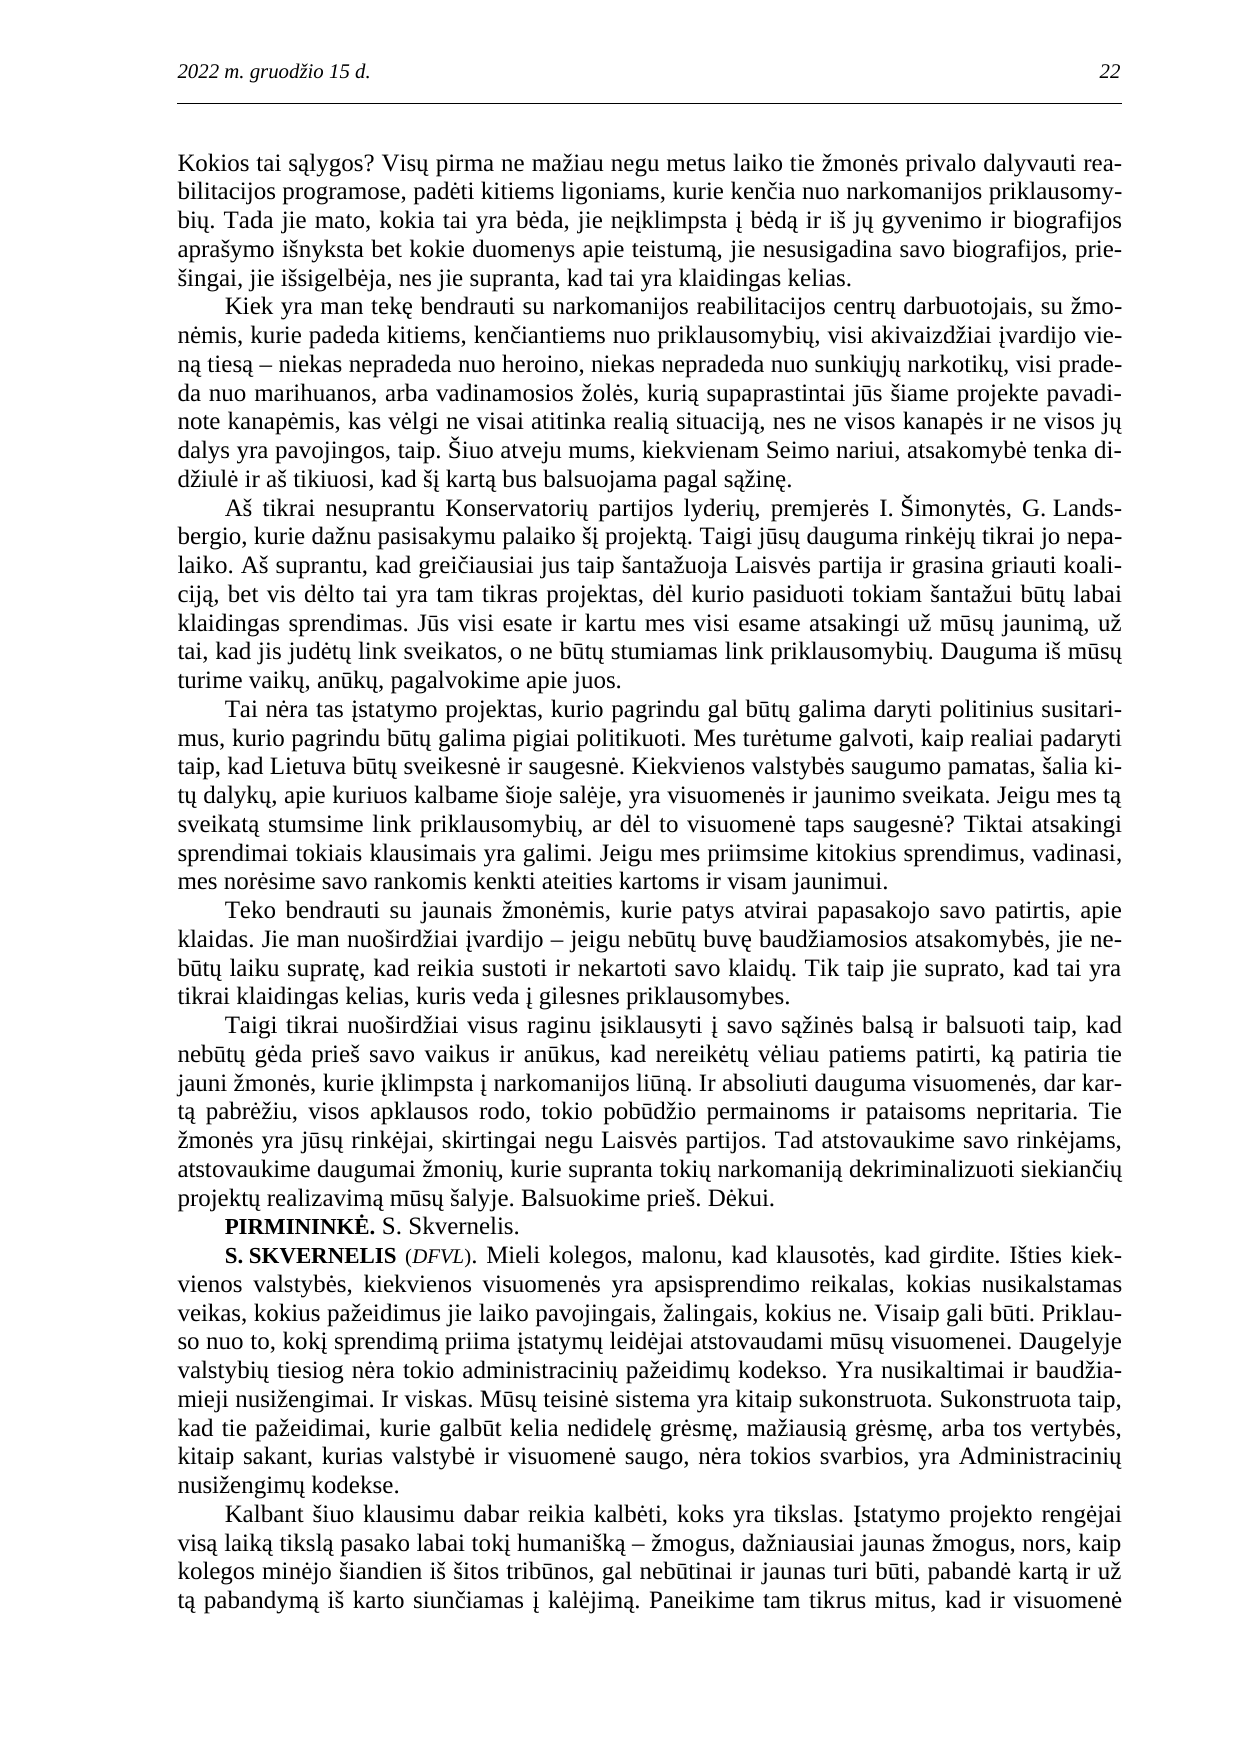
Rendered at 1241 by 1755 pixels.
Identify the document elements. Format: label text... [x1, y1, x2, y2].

text Tai­gi tik­rai nuo­šir­džiai vi­sus ra­gi­nu įsi­klau­sy­ti į sa­vo są­ži­nės bal­są ir bal­suo­ti taip, kad ne­bū­tų gė­da prieš sa­vo vai­kus ir anū­kus, kad ne­rei­kė­tų vė­liau pa­tiems pa­tir­ti, ką pa­ti­ria tie jau­ni žmo­nės, ku­rie įklimps­ta į nar­ko­ma­ni­jos liū­ną. Ir ab­so­liu­ti dau­gu­ma vi­suo­me­nės, dar kar­tą pa­brė­žiu, vi­sos ap­klau­sos ro­do, to­kio po­bū­džio per­mai­noms ir pa­tai­soms ne­pri­ta­ria. Tie žmo­nės yra jū­sų rin­kė­jai, skir­tin­gai ne­gu Lais­vės par­ti­jos. Tad at­sto­vau­ki­me sa­vo rin­kė­jams, at­sto­vau­ki­me dau­gu­mai žmo­nių, ku­rie su­pran­ta to­kių nar­ko­ma­ni­ją dek­ri­mi­na­li­zuo­ti sie­kian­čių pro­jek­tų re­a­li­za­vi­mą mū­sų ša­ly­je. Bal­suo­ki­me prieš. Dė­kui. [177, 1010, 1122, 1211]
text PIRMININKĖ. S. Skver­ne­lis. [177, 1211, 1122, 1240]
text Te­ko ben­drau­ti su jau­nais žmo­nė­mis, ku­rie pa­tys at­vi­rai pa­pa­sa­ko­jo sa­vo pa­tir­tis, apie klai­das. Jie man nuo­šir­džiai įvar­di­jo – jei­gu ne­bū­tų bu­vę bau­džia­mo­sios at­sa­ko­my­bės, jie ne­bū­tų lai­ku su­pra­tę, kad rei­kia su­sto­ti ir ne­kar­to­ti sa­vo klai­dų. Tik taip jie su­pra­to, kad tai yra tik­rai klai­din­gas ke­lias, ku­ris ve­da į gi­les­nes pri­klau­so­my­bes. [177, 895, 1122, 1010]
text Kiek yra man te­kę ben­drau­ti su nar­ko­ma­ni­jos re­a­bi­li­ta­ci­jos cen­trų dar­buo­to­jais, su žmo­nė­mis, ku­rie pa­de­da ki­tiems, ken­čian­tiems nuo pri­klau­so­my­bių, vi­si aki­vaiz­džiai įvar­di­jo vie­ną tie­są – nie­kas ne­pra­de­da nuo he­roi­no, nie­kas ne­pra­de­da nuo sun­kių­jų nar­ko­ti­kų, vi­si pra­de­da nuo ma­ri­hu­a­nos, ar­ba va­di­na­mo­sios žo­lės, ku­rią su­pap­ras­tin­tai jūs šia­me pro­jek­te pa­va­di­no­te ka­na­pė­mis, kas vėl­gi ne vi­sai ati­tin­ka re­a­lią si­tu­a­ci­ją, nes ne vi­sos ka­na­pės ir ne vi­sos jų da­lys yra pa­vo­jin­gos, taip. Šiuo at­ve­ju mums, kiek­vie­nam Sei­mo na­riui, at­sa­ko­my­bė ten­ka di­džiu­lė ir aš ti­kiuo­si, kad šį kar­tą bus bal­suo­ja­ma pa­gal są­ži­nę. [177, 291, 1122, 493]
text S. SKVERNELIS (DFVL). Mie­li ko­le­gos, ma­lo­nu, kad klau­so­tės, kad gir­di­te. Iš­ties kiek­vie­nos vals­ty­bės, kiek­vie­nos vi­suo­me­nės yra ap­si­spren­di­mo rei­ka­las, ko­kias nu­si­kals­ta­mas vei­kas, ko­kius pa­žei­di­mus jie lai­ko pa­vo­jin­gais, ža­lin­gais, ko­kius ne. Vi­saip ga­li bū­ti. Pri­klau­so nuo to, ko­kį spren­di­mą pri­ima įsta­ty­mų lei­dė­jai at­sto­vau­da­mi mū­sų vi­suo­me­nei. Dau­ge­ly­je vals­ty­bių tie­siog nė­ra to­kio ad­mi­nist­ra­ci­nių pa­žei­di­mų ko­dek­so. Yra nu­si­kal­ti­mai ir bau­džia­mie­ji nu­si­žen­gi­mai. Ir vis­kas. Mū­sų tei­si­nė sis­te­ma yra ki­taip su­konst­ruo­ta. Su­konst­ruo­ta taip, kad tie pa­žei­di­mai, ku­rie gal­būt ke­lia ne­di­de­lę grės­mę, ma­žiau­sią grės­mę, ar­ba tos ver­ty­bės, ki­taip sa­kant, ku­rias vals­ty­bė ir vi­suo­me­nė sau­go, nė­ra to­kios svar­bios, yra Ad­mi­nist­ra­ci­nių nu­si­žen­gi­mų ko­dek­se. [177, 1240, 1122, 1499]
text Aš tik­rai ne­su­pran­tu Kon­ser­va­to­rių par­ti­jos ly­de­rių, prem­je­rės I. Ši­mo­ny­tės, G. Land­s­ber­gio, ku­rie daž­nu pa­si­sa­ky­mu pa­lai­ko šį pro­jek­tą. Tai­gi jū­sų dau­gu­ma rin­kė­jų tik­rai jo ne­pa­lai­ko. Aš su­pran­tu, kad grei­čiau­siai jus taip šan­ta­žuo­ja Lais­vės par­ti­ja ir gra­si­na griau­ti ko­a­li­ci­ją, bet vis dėl­to tai yra tam tik­ras pro­jek­tas, dėl ku­rio pa­si­duo­ti to­kiam šan­ta­žui bū­tų la­bai klai­din­gas spren­di­mas. Jūs vi­si esa­te ir kar­tu mes vi­si esa­me at­sa­kin­gi už mū­sų jau­ni­mą, už tai, kad jis ju­dė­tų link svei­ka­tos, o ne bū­tų stu­mia­mas link pri­klau­so­my­bių. Dau­gu­ma iš mū­sų tu­ri­me vai­kų, anū­kų, pa­gal­vo­ki­me apie juos. [177, 493, 1122, 694]
text Ko­kios tai są­ly­gos? Vi­sų pir­ma ne ma­žiau ne­gu me­tus lai­ko tie žmo­nės pri­va­lo da­ly­vau­ti re­a­bi­li­ta­ci­jos pro­gra­mo­se, pa­dė­ti ki­tiems li­go­niams, ku­rie ken­čia nuo nar­ko­ma­ni­jos pri­klau­so­my­bių. Ta­da jie ma­to, ko­kia tai yra bė­da, jie ne­įklimps­ta į bė­dą ir iš jų gy­ve­ni­mo ir biog­ra­fi­jos ap­ra­šy­mo iš­nyks­ta bet ko­kie duo­me­nys apie teis­tu­mą, jie ne­su­si­ga­di­na sa­vo biog­ra­fi­jos, prie­šin­gai, jie iš­si­gel­bė­ja, nes jie su­pran­ta, kad tai yra klai­din­gas ke­lias. [177, 148, 1122, 291]
text Kal­bant šiuo klau­si­mu da­bar rei­kia kal­bė­ti, koks yra tiks­las. Įsta­ty­mo pro­jek­to ren­gė­jai vi­są lai­ką tiks­lą pa­sa­ko la­bai to­kį hu­ma­niš­ką – žmo­gus, daž­niau­siai jau­nas žmo­gus, nors, kaip ko­le­gos mi­nė­jo šian­dien iš ši­tos tri­bū­nos, gal ne­bū­ti­nai ir jau­nas tu­ri bū­ti, pa­ban­dė kar­tą ir už tą pa­ban­dy­mą iš kar­to siun­čia­mas į ka­lė­ji­mą. Pa­nei­ki­me tam tik­rus mi­tus, kad ir vi­suo­me­nė [177, 1499, 1122, 1614]
text Tai nė­ra tas įsta­ty­mo pro­jek­tas, ku­rio pa­grin­du gal bū­tų ga­li­ma da­ry­ti po­li­ti­nius su­si­ta­ri­mus, ku­rio pa­grin­du bū­tų ga­li­ma pi­giai po­li­ti­kuo­ti. Mes tu­rė­tu­me gal­vo­ti, kaip re­a­liai pa­da­ry­ti taip, kad Lie­tu­va bū­tų svei­kes­nė ir sau­ges­nė. Kiek­vie­nos vals­ty­bės sau­gu­mo pa­ma­tas, ša­lia ki­tų da­ly­kų, apie ku­riuos kal­ba­me šio­je sa­lė­je, yra vi­suo­me­nės ir jau­ni­mo svei­ka­ta. Jei­gu mes tą svei­ka­tą stum­si­me link pri­klau­so­my­bių, ar dėl to vi­suo­me­nė taps sau­ges­nė? Tik­tai at­sa­kin­gi spren­di­mai to­kiais klau­si­mais yra ga­li­mi. Jei­gu mes pri­im­si­me ki­to­kius spren­di­mus, va­di­na­si, mes no­rė­si­me sa­vo ran­ko­mis kenk­ti at­ei­ties kar­toms ir vi­sam jau­ni­mui. [177, 694, 1122, 895]
